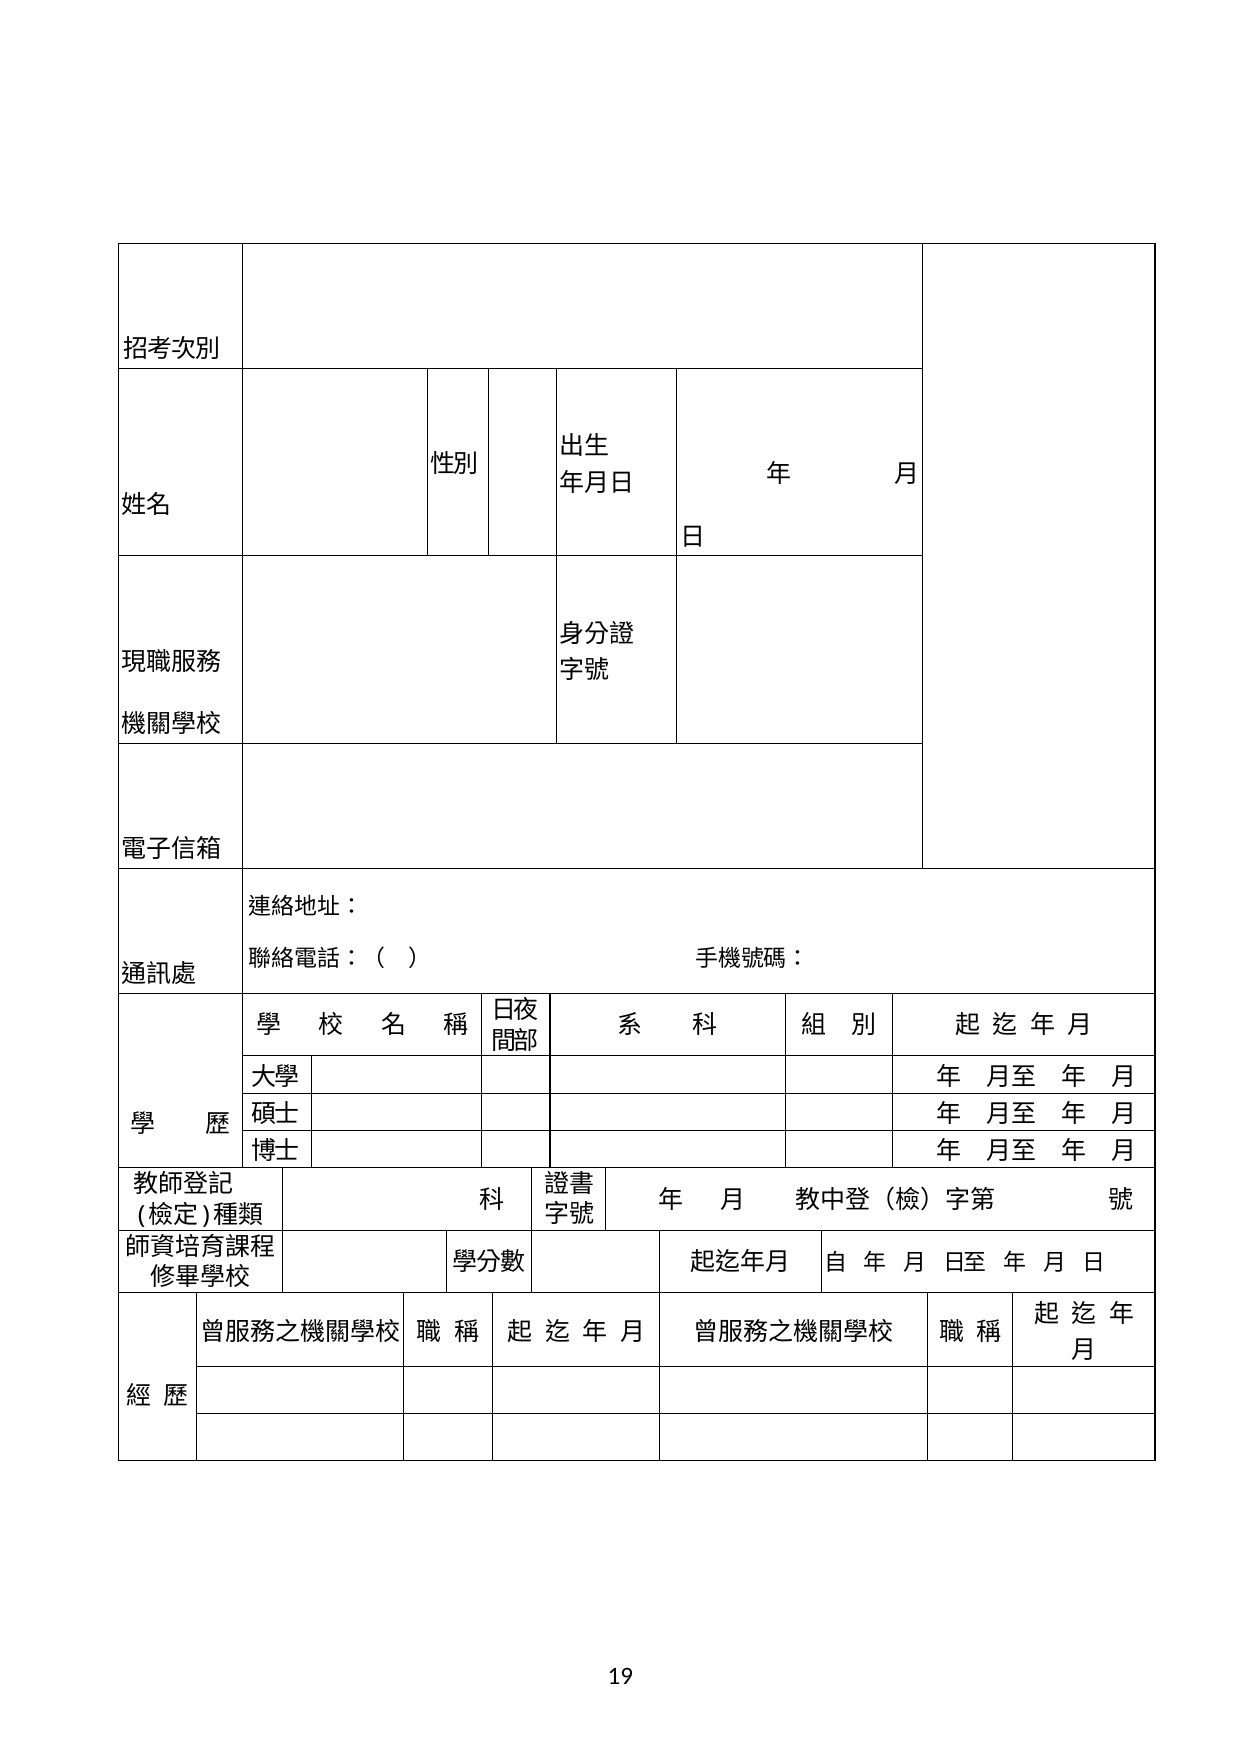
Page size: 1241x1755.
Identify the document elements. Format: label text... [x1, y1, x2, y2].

table_cell 師資培育課程修畢學校 [119, 1231, 282, 1292]
table_cell [243, 744, 922, 868]
table_cell 年 月至 年 月 [893, 1056, 1154, 1092]
table_cell [660, 1367, 927, 1413]
table_cell 學 校 名 稱 [243, 994, 481, 1055]
table_cell [928, 1414, 1012, 1460]
table_cell 起 迄 年 月 [1013, 1293, 1154, 1366]
table_cell [243, 244, 922, 368]
table_cell 起 迄 年 月 [893, 994, 1154, 1055]
table_cell 性別 [428, 369, 488, 555]
table_cell 年 月至 年 月 [893, 1131, 1154, 1167]
table_cell [923, 244, 1154, 868]
table_cell 系 科 [551, 994, 785, 1055]
table_cell 身分證 字號 [557, 556, 676, 743]
table_cell [482, 1056, 549, 1092]
table_cell 大學 [243, 1056, 311, 1092]
table_cell [283, 1231, 446, 1292]
table_cell [677, 556, 922, 743]
table_cell [551, 1131, 785, 1167]
table_cell 自 年 月 日至 年 月 日 [822, 1231, 1154, 1292]
table_cell 教師登記 (檢定)種類 [119, 1168, 282, 1230]
table_cell 學分數 [447, 1231, 531, 1292]
table_cell [1013, 1414, 1154, 1460]
table_cell 通訊處 [119, 869, 242, 993]
table_cell 曾服務之機關學校 [660, 1293, 927, 1366]
table_cell [786, 1056, 892, 1092]
table_cell 年 月 教中登（檢）字第 號 [606, 1168, 1154, 1230]
table_cell [493, 1367, 659, 1413]
table_cell [482, 1094, 549, 1130]
table_cell 職 稱 [928, 1293, 1012, 1366]
table_cell 年 月至 年 月 [893, 1094, 1154, 1130]
table_cell [928, 1367, 1012, 1413]
table_cell 出生 年月日 [557, 369, 676, 555]
table_cell 連絡地址： 聯絡電話：（ ） 手機號碼： [243, 869, 1154, 993]
table_cell 經 歷 [119, 1293, 196, 1460]
table_cell 電子信箱 [119, 744, 242, 868]
table_cell [404, 1367, 492, 1413]
table_cell 起 迄 年 月 [493, 1293, 659, 1366]
table_cell 碩士 [243, 1094, 311, 1130]
table_cell 博士 [243, 1131, 311, 1167]
table_cell [532, 1231, 659, 1292]
table_cell [493, 1414, 659, 1460]
table_cell 日夜 間部 [482, 994, 549, 1055]
table_cell [312, 1094, 481, 1130]
table_cell [197, 1367, 403, 1413]
table_cell [489, 369, 556, 555]
table_cell 科 [283, 1168, 531, 1230]
table_cell 職 稱 [404, 1293, 492, 1366]
table_cell [482, 1131, 549, 1167]
table_cell [786, 1094, 892, 1130]
table_cell 現職服務機關學校 [119, 556, 242, 743]
table_cell [197, 1414, 403, 1460]
table_cell 曾服務之機關學校 [197, 1293, 403, 1366]
table_cell 組 別 [786, 994, 892, 1055]
table_cell 招考次別 [119, 244, 242, 368]
table_cell [312, 1056, 481, 1092]
table_cell 證書字號 [532, 1168, 605, 1230]
table_cell 起迄年月 [660, 1231, 821, 1292]
table_cell [312, 1131, 481, 1167]
table_cell 學 歷 [119, 994, 242, 1167]
table_cell [404, 1414, 492, 1460]
table_cell [551, 1094, 785, 1130]
table_cell [660, 1414, 927, 1460]
table_cell [1013, 1367, 1154, 1413]
table_cell 姓名 [119, 369, 242, 555]
table_cell [786, 1131, 892, 1167]
table_cell [551, 1056, 785, 1092]
table_cell [243, 369, 427, 555]
table_cell [243, 556, 556, 743]
table_cell 年 月 日 [677, 369, 922, 555]
